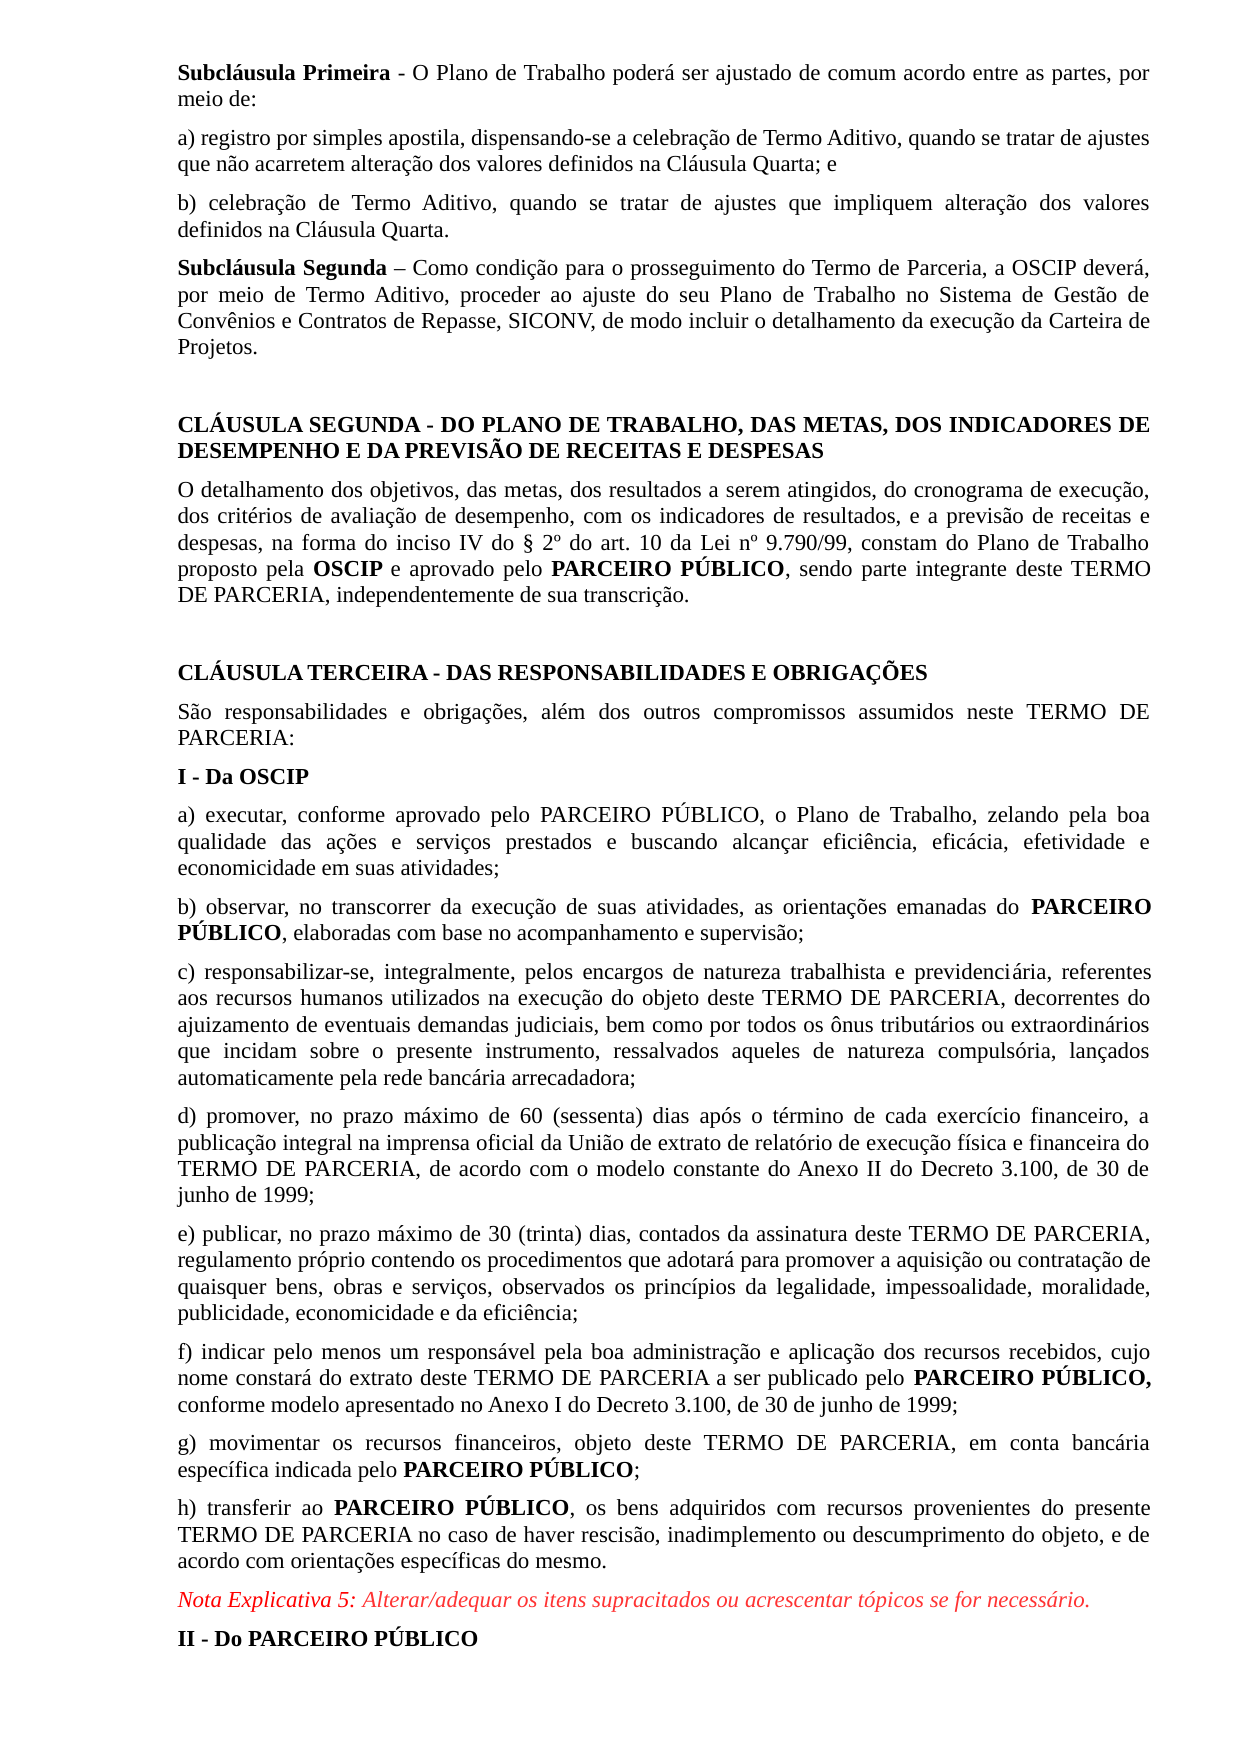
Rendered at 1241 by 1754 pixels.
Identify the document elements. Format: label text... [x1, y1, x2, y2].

text h) transferir ao PARCEIRO PÚBLICO, os bens adquiridos com recursos provenientes do presente TERMO DE PARCERIA no caso de haver rescisão, inadimplemento ou descumprimento do objeto, e de acordo com orientações específicas do mesmo. [177, 1494, 1152, 1573]
text b) celebração de Termo Aditivo, quando se tratar de ajustes que impliquem alteração dos valores definidos na Cláusula Quarta. [177, 189, 1152, 242]
text f) indicar pelo menos um responsável pela boa administração e aplicação dos recursos recebidos, cujo nome constará do extrato deste TERMO DE PARCERIA a ser publicado pelo PARCEIRO PÚBLICO, conforme modelo apresentado no Anexo I do Decreto 3.100, de 30 de junho de 1999; [177, 1338, 1152, 1417]
text a) executar, conforme aprovado pelo PARCEIRO PÚBLICO, o Plano de Trabalho, zelando pela boa qualidade das ações e serviços prestados e buscando alcançar eficiência, eficácia, efetividade e economicidade em suas atividades; [177, 802, 1152, 881]
text II - Do PARCEIRO PÚBLICO [177, 1625, 1152, 1651]
text CLÁUSULA SEGUNDA - DO PLANO DE TRABALHO, DAS METAS, DOS INDICADORES DE DESEMPENHO E DA PREVISÃO DE RECEITAS E DESPESAS [177, 411, 1152, 464]
text São responsabilidades e obrigações, além dos outros compromissos assumidos neste TERMO DE PARCERIA: [177, 698, 1152, 750]
text O detalhamento dos objetivos, das metas, dos resultados a serem atingidos, do cronograma de execução, dos critérios de avaliação de desempenho, com os indicadores de resultados, e a previsão de receitas e despesas, na forma do inciso IV do § 2º do art. 10 da Lei nº 9.790/99, constam do Plano de Trabalho proposto pela OSCIP e aprovado pelo PARCEIRO PÚBLICO, sendo parte integrante deste TERMO DE PARCERIA, independentemente de sua transcrição. [177, 476, 1152, 608]
text Nota Explicativa 5: Alterar/adequar os itens supracitados ou acrescentar tópicos se for necessário. [177, 1586, 1152, 1612]
text a) registro por simples apostila, dispensando-se a celebração de Termo Aditivo, quando se tratar de ajustes que não acarretem alteração dos valores definidos na Cláusula Quarta; e [177, 124, 1152, 177]
text c) responsabilizar-se, integralmente, pelos encargos de natureza trabalhista e previdenciária, referentes aos recursos humanos utilizados na execução do objeto deste TERMO DE PARCERIA, decorrentes do ajuizamento de eventuais demandas judiciais, bem como por todos os ônus tributários ou extraordinários que incidam sobre o presente instrumento, ressalvados aqueles de natureza compulsória, lançados automaticamente pela rede bancária arrecadadora; [177, 958, 1152, 1090]
text b) observar, no transcorrer da execução de suas atividades, as orientações emanadas do PARCEIRO PÚBLICO, elaboradas com base no acompanhamento e supervisão; [177, 893, 1152, 946]
text Subcláusula Primeira - O Plano de Trabalho poderá ser ajustado de comum acordo entre as partes, por meio de: [177, 59, 1152, 112]
text d) promover, no prazo máximo de 60 (sessenta) dias após o término de cada exercício financeiro, a publicação integral na imprensa oficial da União de extrato de relatório de execução física e financeira do TERMO DE PARCERIA, de acordo com o modelo constante do Anexo II do Decreto 3.100, de 30 de junho de 1999; [177, 1102, 1152, 1208]
text e) publicar, no prazo máximo de 30 (trinta) dias, contados da assinatura deste TERMO DE PARCERIA, regulamento próprio contendo os procedimentos que adotará para promover a aquisição ou contratação de quaisquer bens, obras e serviços, observados os princípios da legalidade, impessoalidade, moralidade, publicidade, economicidade e da eficiência; [177, 1220, 1152, 1326]
text I - Da OSCIP [177, 763, 1152, 789]
text CLÁUSULA TERCEIRA - DAS RESPONSABILIDADES E OBRIGAÇÕES [177, 659, 1152, 685]
text g) movimentar os recursos financeiros, objeto deste TERMO DE PARCERIA, em conta bancária específica indicada pelo PARCEIRO PÚBLICO; [177, 1429, 1152, 1482]
text Subcláusula Segunda – Como condição para o prosseguimento do Termo de Parceria, a OSCIP deverá, por meio de Termo Aditivo, proceder ao ajuste do seu Plano de Trabalho no Sistema de Gestão de Convênios e Contratos de Repasse, SICONV, de modo incluir o detalhamento da execução da Carteira de Projetos. [177, 254, 1152, 360]
